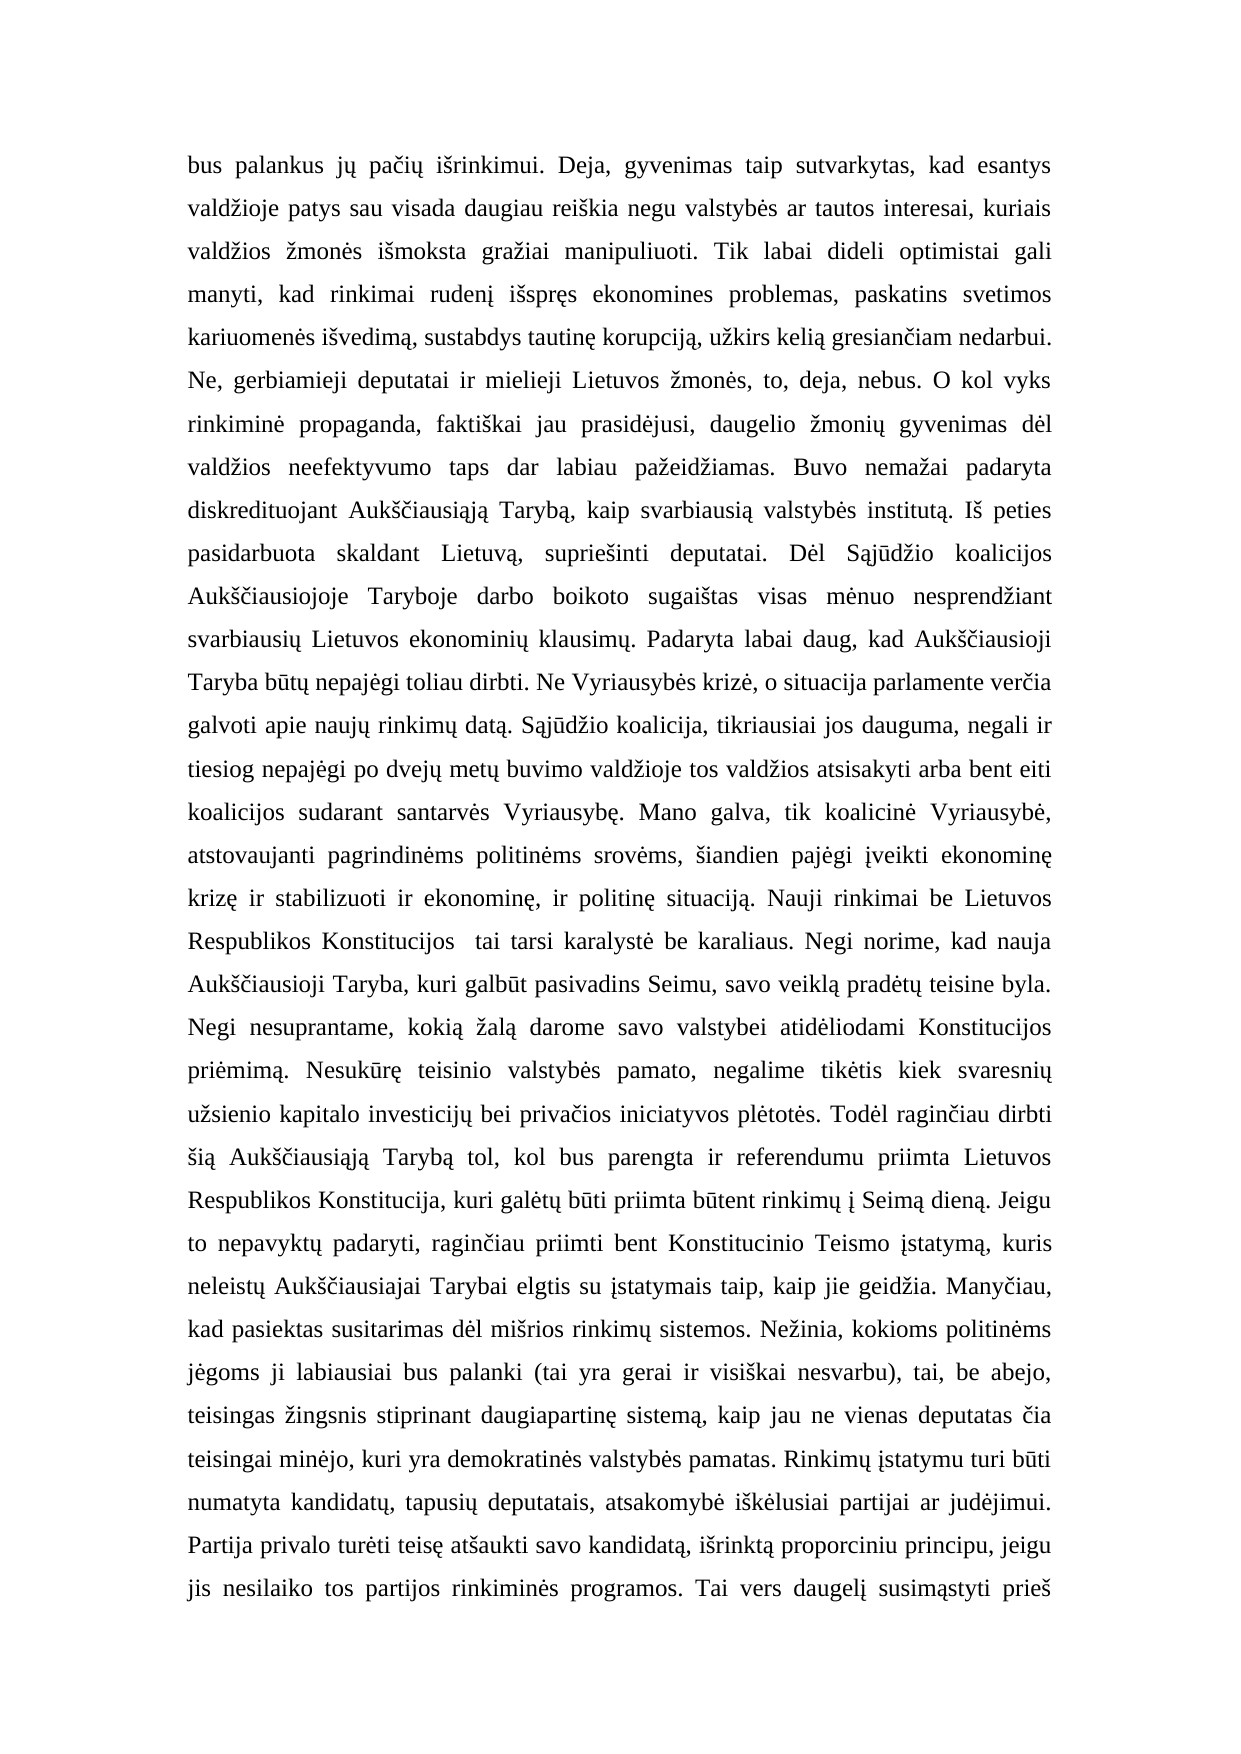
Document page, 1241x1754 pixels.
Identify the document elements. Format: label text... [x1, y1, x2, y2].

text bus palankus jų pačių išrinkimui. Deja, gyvenimas taip sutvarkytas, kad esantys valdžioje patys sau visada daugiau reiškia negu valstybės ar tautos interesai, kuriais valdžios žmonės išmoksta gražiai manipuliuoti. Tik labai dideli optimistai gali manyti, kad rinkimai rudenį išspręs ekonomines problemas, paskatins svetimos kariuomenės išvedimą, sustabdys tautinę korupciją, užkirs kelią gresiančiam nedarbui. Ne, gerbiamieji deputatai ir mielieji Lietuvos žmonės, to, deja, nebus. O kol vyks rinkiminė propaganda, faktiškai jau prasidėjusi, daugelio žmonių gyvenimas dėl valdžios neefektyvumo taps dar labiau pažeidžiamas. Buvo nemažai padaryta diskredituojant Aukščiausiąją Tarybą, kaip svarbiausią valstybės institutą. Iš peties pasidarbuota skaldant Lietuvą, supriešinti deputatai. Dėl Sąjūdžio koalicijos Aukščiausiojoje Taryboje darbo boikoto sugaištas visas mėnuo nesprendžiant svarbiausių Lietuvos ekonominių klausimų. Padaryta labai daug, kad Aukščiausioji Taryba būtų nepajėgi toliau dirbti. Ne Vyriausybės krizė, o situacija parlamente verčia galvoti apie naujų rinkimų datą. Sąjūdžio koalicija, tikriausiai jos dauguma, negali ir tiesiog nepajėgi po dvejų metų buvimo valdžioje tos valdžios atsisakyti arba bent eiti koalicijos sudarant santarvės Vyriausybę. Mano galva, tik koalicinė Vyriausybė, atstovaujanti pagrindinėms politinėms srovėms, šiandien pajėgi įveikti ekonominę krizę ir stabilizuoti ir ekonominę, ir politinę situaciją. Nauji rinkimai be Lietuvos Respublikos Konstitucijos tai tarsi karalystė be karaliaus. Negi norime, kad nauja Aukščiausioji Taryba, kuri galbūt pasivadins Seimu, savo veiklą pradėtų teisine byla. Negi nesuprantame, kokią žalą darome savo valstybei atidėliodami Konstitucijos priėmimą. Nesukūrę teisinio valstybės pamato, negalime tikėtis kiek svaresnių užsienio kapitalo investicijų bei privačios iniciatyvos plėtotės. Todėl raginčiau dirbti šią Aukščiausiąją Tarybą tol, kol bus parengta ir referendumu priimta Lietuvos Respublikos Konstitucija, kuri galėtų būti priimta būtent rinkimų į Seimą dieną. Jeigu to nepavyktų padaryti, raginčiau priimti bent Konstitucinio Teismo įstatymą, kuris neleistų Aukščiausiajai Tarybai elgtis su įstatymais taip, kaip jie geidžia. Manyčiau, kad pasiektas susitarimas dėl mišrios rinkimų sistemos. Nežinia, kokioms politinėms jėgoms ji labiausiai bus palanki (tai yra gerai ir visiškai nesvarbu), tai, be abejo, teisingas žingsnis stiprinant daugiapartinę sistemą, kaip jau ne vienas deputatas čia teisingai minėjo, kuri yra demokratinės valstybės pamatas. Rinkimų įstatymu turi būti numatyta kandidatų, tapusių deputatais, atsakomybė iškėlusiai partijai ar judėjimui. Partija privalo turėti teisę atšaukti savo kandidatą, išrinktą proporciniu principu, jeigu jis nesilaiko tos partijos rinkiminės programos. Tai vers daugelį susimąstyti prieš [187, 150, 1053, 1602]
